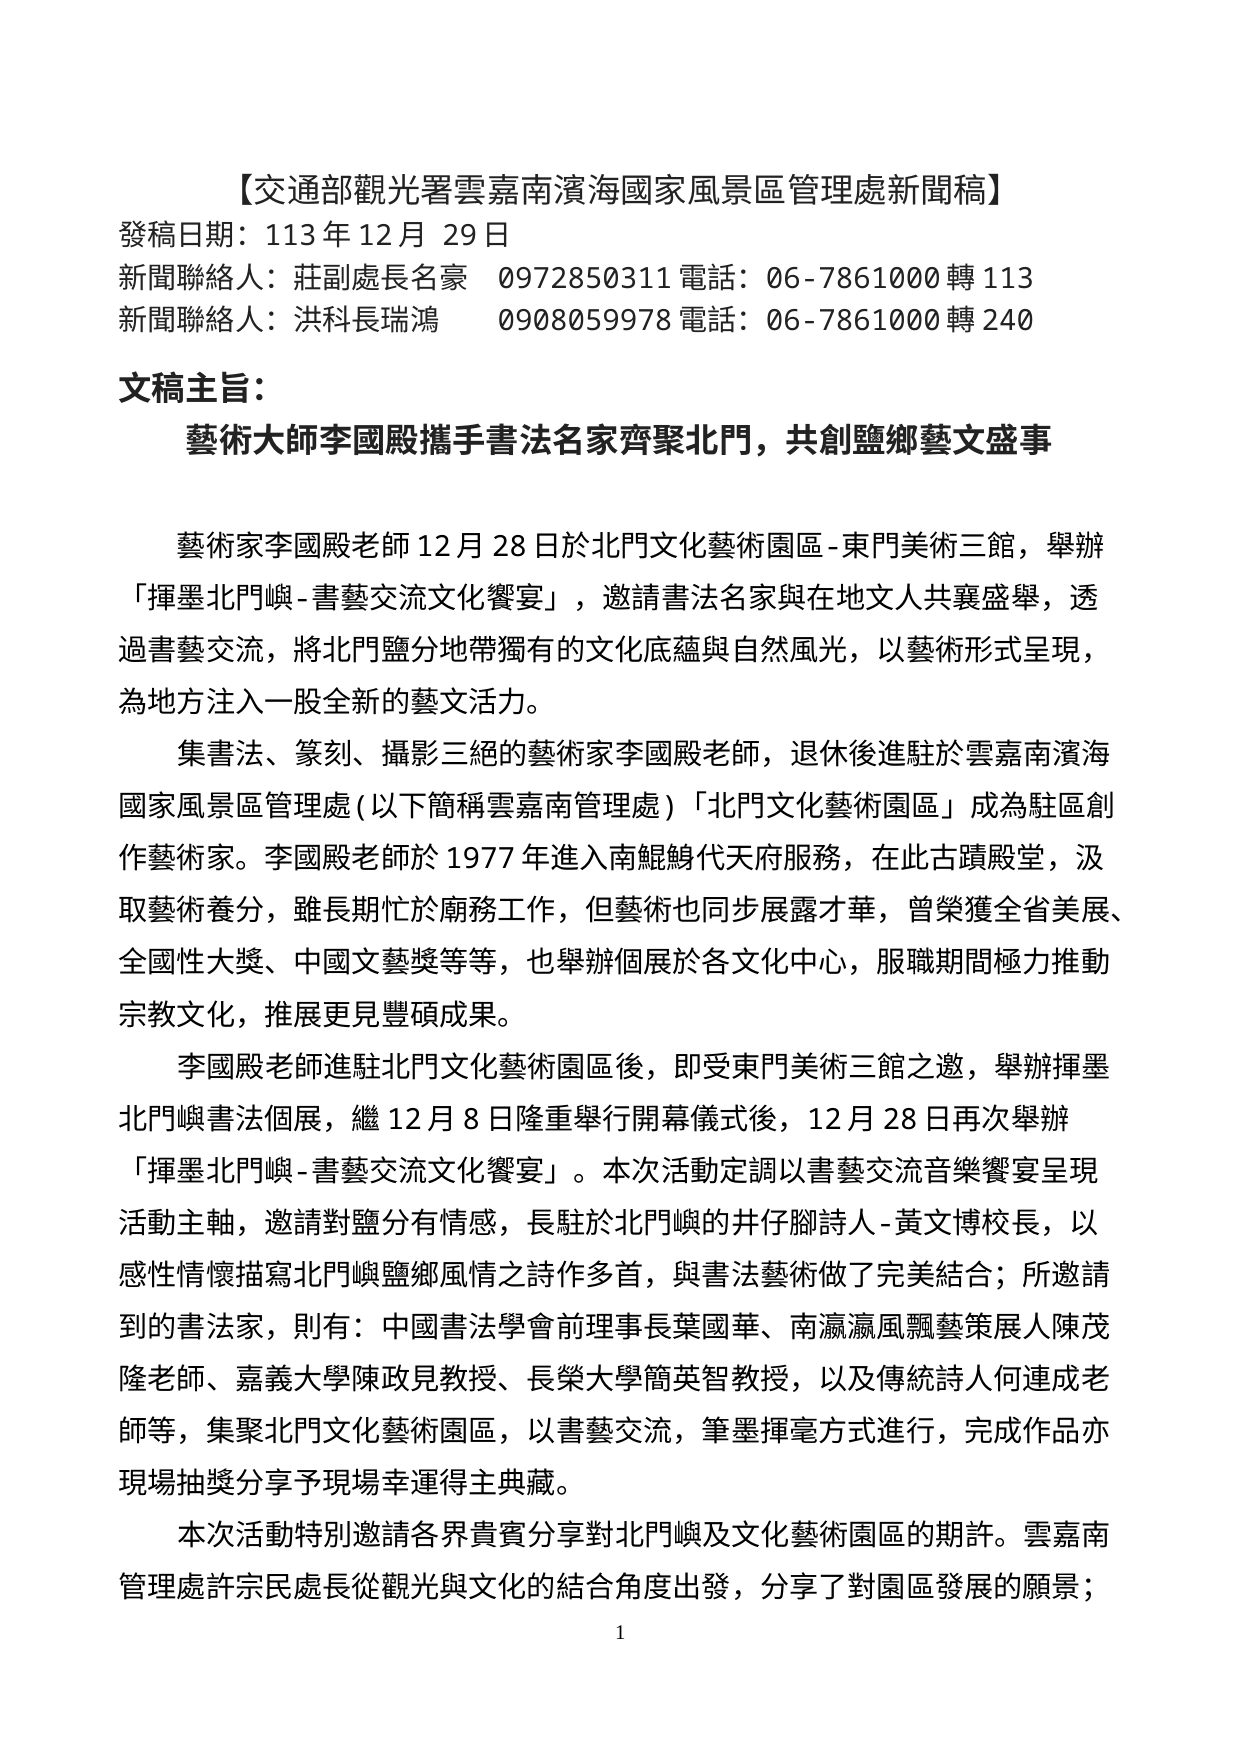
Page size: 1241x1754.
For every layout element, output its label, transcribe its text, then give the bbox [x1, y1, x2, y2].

text 本次活動特別邀請各界貴賓分享對北門嶼及文化藝術園區的期許。雲嘉南管理處許宗民處長從觀光與文化的結合角度出發，分享了對園區發展的願景； [118, 1504, 1122, 1608]
text 【交通部觀光署雲嘉南濱海國家風景區管理處新聞稿】 [118, 163, 1122, 212]
text 李國殿老師進駐北門文化藝術園區後，即受東門美術三館之邀，舉辦揮墨北門嶼書法個展，繼12月8日隆重舉行開幕儀式後，12月28日再次舉辦「揮墨北門嶼-書藝交流文化饗宴」。本次活動定調以書藝交流音樂饗宴呈現活動主軸，邀請對鹽分有情感，長駐於北門嶼的井仔腳詩人-黃文博校長，以感性情懷描寫北門嶼鹽鄉風情之詩作多首，與書法藝術做了完美結合；所邀請到的書法家，則有：中國書法學會前理事長葉國華、南瀛瀛風飄藝策展人陳茂隆老師、嘉義大學陳政見教授、長榮大學簡英智教授，以及傳統詩人何連成老師等，集聚北門文化藝術園區，以書藝交流，筆墨揮毫方式進行，完成作品亦現場抽獎分享予現場幸運得主典藏。 [118, 1035, 1122, 1504]
text 藝術大師李國殿攜手書法名家齊聚北門，共創鹽鄉藝文盛事 [118, 410, 1122, 462]
text 文稿主旨： [118, 362, 1122, 410]
text 集書法、篆刻、攝影三絕的藝術家李國殿老師，退休後進駐於雲嘉南濱海國家風景區管理處(以下簡稱雲嘉南管理處)「北門文化藝術園區」成為駐區創作藝術家。李國殿老師於1977年進入南鯤鯓代天府服務，在此古蹟殿堂，汲取藝術養分，雖長期忙於廟務工作，但藝術也同步展露才華，曾榮獲全省美展、全國性大獎、中國文藝獎等等，也舉辦個展於各文化中心，服職期間極力推動宗教文化，推展更見豐碩成果。 [118, 723, 1122, 1035]
text 藝術家李國殿老師12月28日於北門文化藝術園區-東門美術三館，舉辦「揮墨北門嶼-書藝交流文化饗宴」，邀請書法名家與在地文人共襄盛舉，透過書藝交流，將北門鹽分地帶獨有的文化底蘊與自然風光，以藝術形式呈現，為地方注入一股全新的藝文活力。 [118, 462, 1122, 723]
text 發稿日期：113年12月 29日 新聞聯絡人：莊副處長名豪 0972850311電話：06-7861000轉113 新聞聯絡人：洪科長瑞鴻 0908059978電話：06-7861000轉240 [118, 212, 1122, 362]
